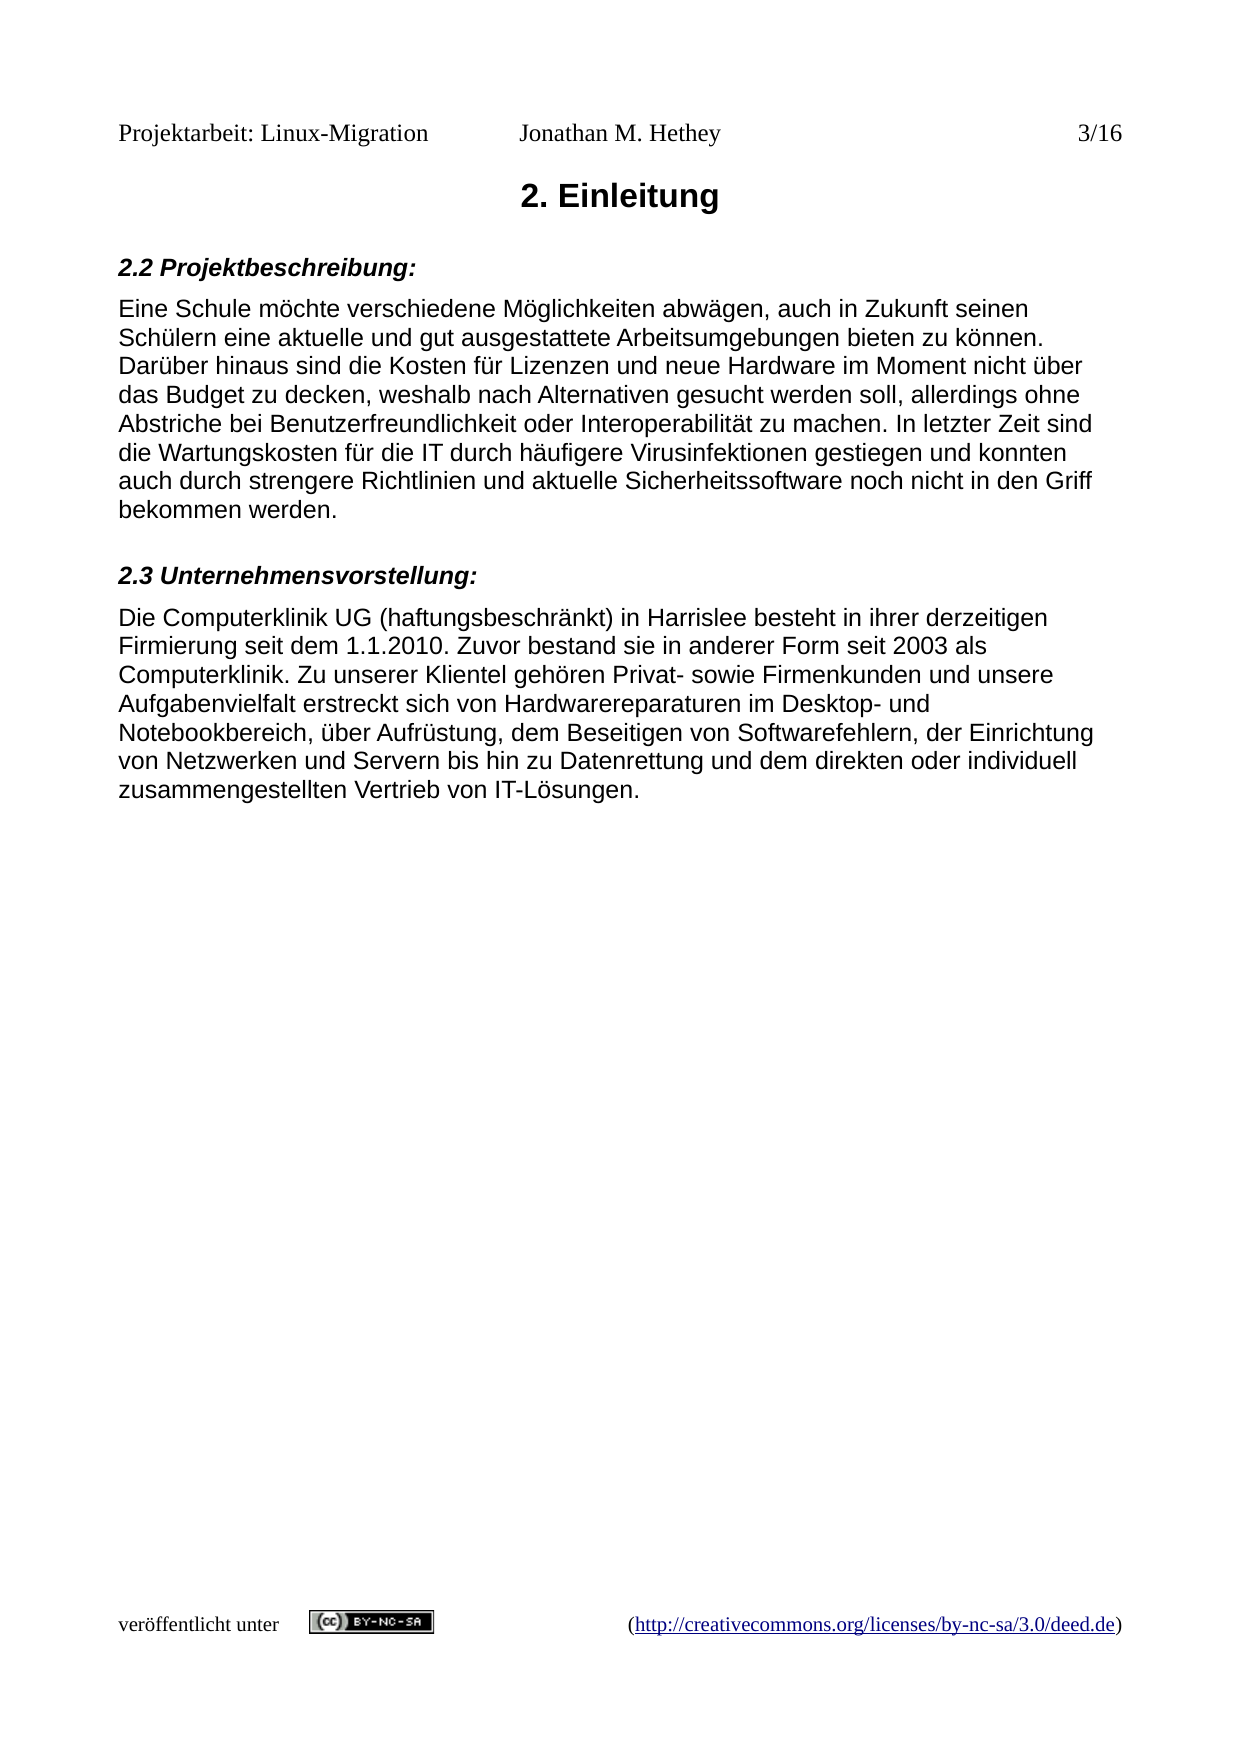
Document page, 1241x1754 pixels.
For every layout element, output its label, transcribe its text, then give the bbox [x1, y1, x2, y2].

subtitle 2.3 Unternehmensvorstellung: [118, 561, 1122, 590]
text Eine Schule möchte verschiedene Möglichkeiten abwägen, auch in Zukunft seinen Schülern eine aktuelle und gut ausgestattete Arbeitsumgebungen bieten zu können. Darüber hinaus sind die Kosten für Lizenzen und neue Hardware im Moment nicht über das Budget zu decken, weshalb nach Alternativen gesucht werden soll, allerdings ohne Abstriche bei Benutzerfreundlichkeit oder Interoperabilität zu machen. In letzter Zeit sind die Wartungskosten für die IT durch häufigere Virusinfektionen gestiegen und konnten auch durch strengere Richtlinien und aktuelle Sicherheitssoftware noch nicht in den Griff bekommen werden. [118, 294, 1122, 524]
text Die Computerklinik UG (haftungsbeschränkt) in Harrislee besteht in ihrer derzeitigen Firmierung seit dem 1.1.2010. Zuvor bestand sie in anderer Form seit 2003 als Computerklinik. Zu unserer Klientel gehören Privat- sowie Firmenkunden und unsere Aufgabenvielfalt erstreckt sich von Hardwarereparaturen im Desktop- und Notebookbereich, über Aufrüstung, dem Beseitigen von Softwarefehlern, der Einrichtung von Netzwerken und Servern bis hin zu Datenrettung und dem direkten oder individuell zusammengestellten Vertrieb von IT-Lösungen. [118, 602, 1122, 804]
picture [309, 1610, 435, 1634]
subtitle 2.2 Projektbeschreibung: [118, 252, 1122, 281]
subtitle 2. Einleitung [118, 176, 1122, 215]
